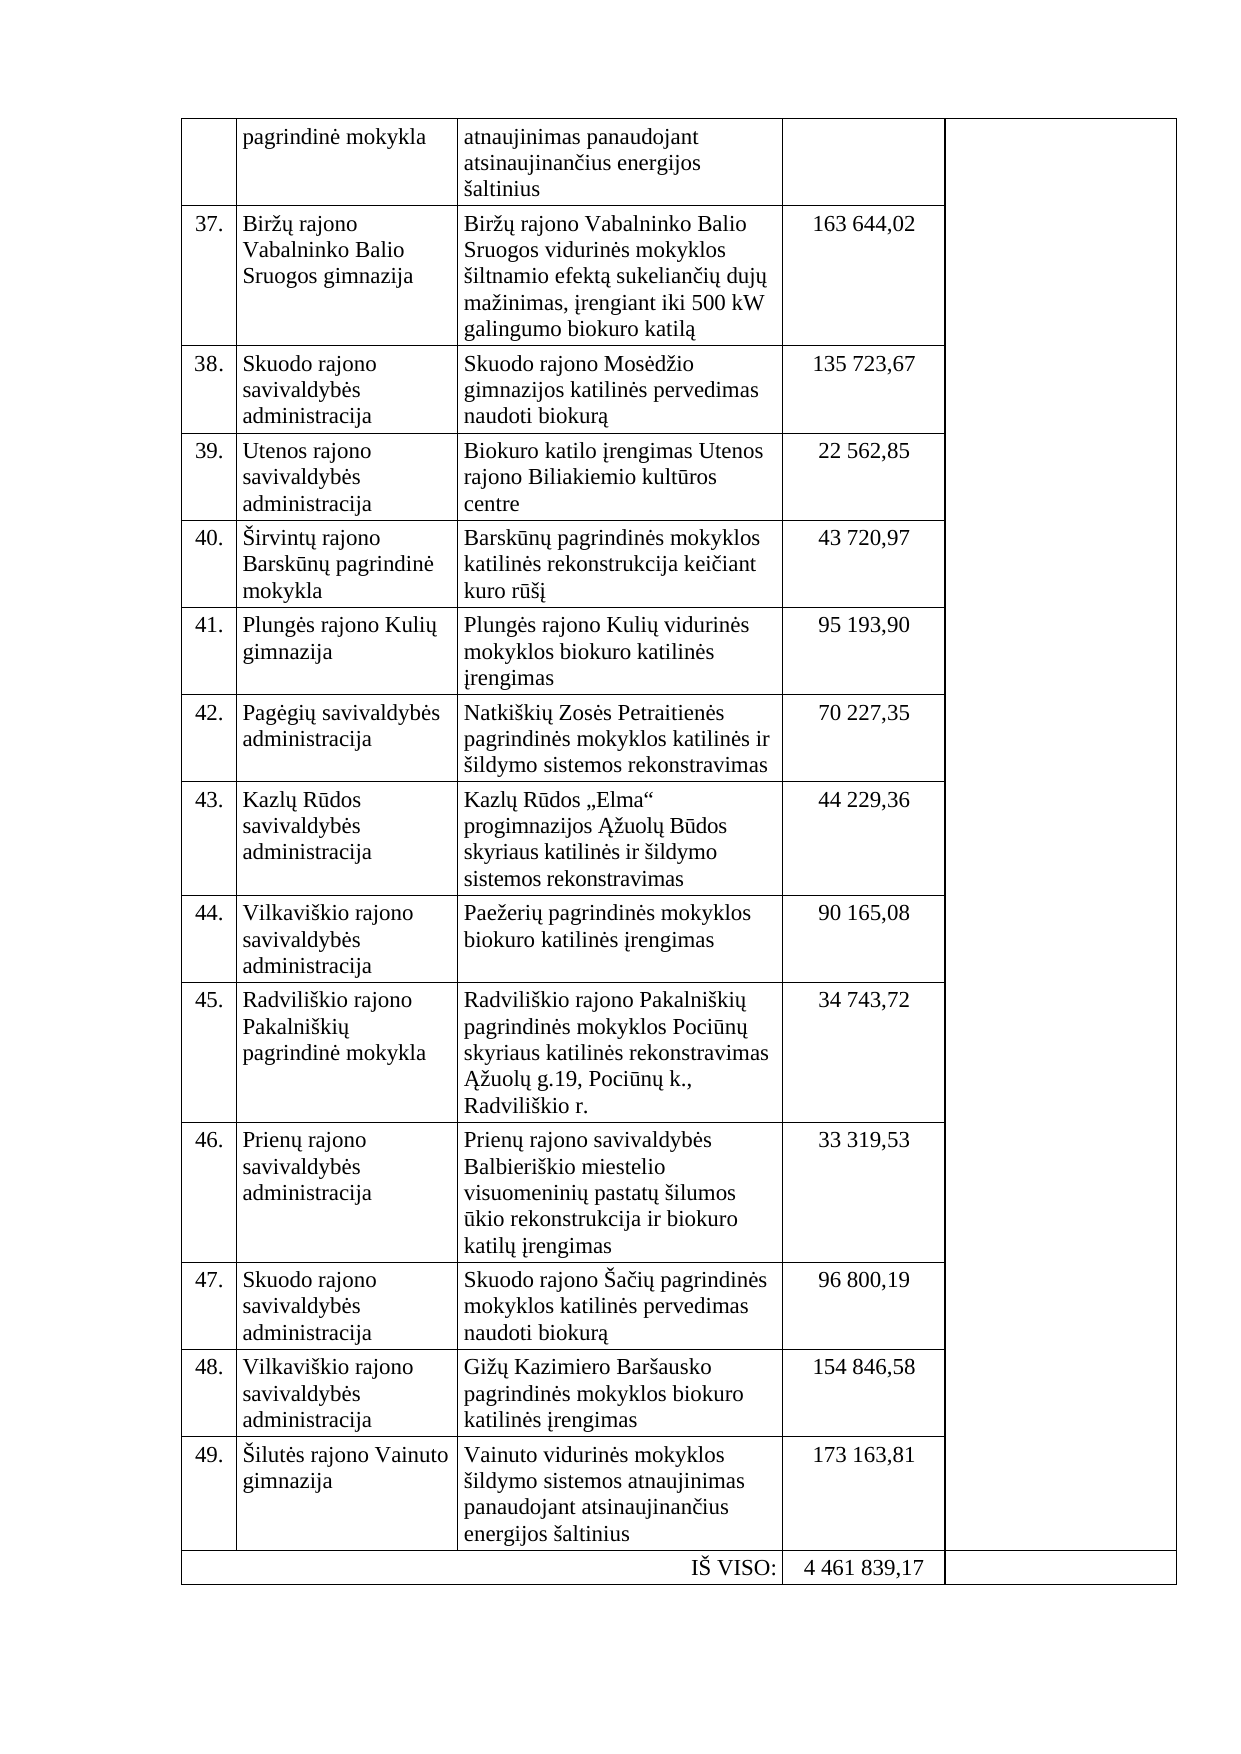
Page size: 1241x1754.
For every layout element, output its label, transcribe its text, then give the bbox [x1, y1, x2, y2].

table_cell 70 227,35 [783, 695, 944, 781]
table_cell 46. [182, 1123, 236, 1262]
table_cell 44. [182, 896, 236, 982]
table_cell Vilkaviškio rajono savivaldybės administracija [237, 1350, 457, 1436]
table_cell Plungės rajono Kulių gimnazija [237, 608, 457, 694]
table_cell Gižų Kazimiero Baršausko pagrindinės mokyklos biokuro katilinės įrengimas [458, 1350, 782, 1436]
table_cell 22 562,85 [783, 434, 944, 519]
table_cell 42. [182, 695, 236, 781]
table_cell 49. [182, 1437, 236, 1549]
table_cell 41. [182, 608, 236, 694]
table_cell 33 319,53 [783, 1123, 944, 1262]
table_cell Prienų rajono savivaldybės administracija [237, 1123, 457, 1262]
table_cell 43. [182, 782, 236, 895]
table_cell 47. [182, 1263, 236, 1349]
table_cell 34 743,72 [783, 983, 944, 1122]
table_cell Vainuto vidurinės mokyklos šildymo sistemos atnaujinimas panaudojant atsinaujinančius energijos šaltinius [458, 1437, 782, 1549]
table_cell 135 723,67 [783, 346, 944, 432]
table_cell Natkiškių Zosės Petraitienės pagrindinės mokyklos katilinės ir šildymo sistemos rekonstravimas [458, 695, 782, 781]
table_cell Kazlų Rūdos „Elma“ progimnazijos Ąžuolų Būdos skyriaus katilinės ir šildymo sistemos rekonstravimas [458, 782, 782, 895]
table_cell Paežerių pagrindinės mokyklos biokuro katilinės įrengimas [458, 896, 782, 982]
table_cell Utenos rajono savivaldybės administracija [237, 434, 457, 519]
table_cell 96 800,19 [783, 1263, 944, 1349]
table_cell [946, 119, 1176, 1549]
table_cell 38. [182, 346, 236, 432]
table_cell Skuodo rajono Šačių pagrindinės mokyklos katilinės pervedimas naudoti biokurą [458, 1263, 782, 1349]
table_cell 95 193,90 [783, 608, 944, 694]
table_cell 44 229,36 [783, 782, 944, 895]
table_cell 48. [182, 1350, 236, 1436]
table_cell Biržų rajono Vabalninko Balio Sruogos vidurinės mokyklos šiltnamio efektą sukeliančių dujų mažinimas, įrengiant iki 500 kW galingumo biokuro katilą [458, 206, 782, 345]
table_cell 173 163,81 [783, 1437, 944, 1549]
table_cell Skuodo rajono Mosėdžio gimnazijos katilinės pervedimas naudoti biokurą [458, 346, 782, 432]
table_cell 90 165,08 [783, 896, 944, 982]
table_cell Radviliškio rajono Pakalniškių pagrindinės mokyklos Pociūnų skyriaus katilinės rekonstravimas Ąžuolų g.19, Pociūnų k., Radviliškio r. [458, 983, 782, 1122]
table_cell [182, 119, 236, 205]
table_cell pagrindinė mokykla [237, 119, 457, 205]
table_cell Skuodo rajono savivaldybės administracija [237, 346, 457, 432]
table_cell IŠ VISO: [182, 1551, 782, 1584]
table_cell Barskūnų pagrindinės mokyklos katilinės rekonstrukcija keičiant kuro rūšį [458, 521, 782, 607]
table_cell Skuodo rajono savivaldybės administracija [237, 1263, 457, 1349]
table_cell 163 644,02 [783, 206, 944, 345]
table_cell Pagėgių savivaldybės administracija [237, 695, 457, 781]
table_cell Prienų rajono savivaldybės Balbieriškio miestelio visuomeninių pastatų šilumos ūkio rekonstrukcija ir biokuro katilų įrengimas [458, 1123, 782, 1262]
table_cell atnaujinimas panaudojant atsinaujinančius energijos šaltinius [458, 119, 782, 205]
table_cell Biržų rajono Vabalninko Balio Sruogos gimnazija [237, 206, 457, 345]
table_cell Šilutės rajono Vainuto gimnazija [237, 1437, 457, 1549]
table_cell Vilkaviškio rajono savivaldybės administracija [237, 896, 457, 982]
table_cell 154 846,58 [783, 1350, 944, 1436]
table_cell 37. [182, 206, 236, 345]
table_cell [783, 119, 944, 205]
table_cell Kazlų Rūdos savivaldybės administracija [237, 782, 457, 895]
table_cell 45. [182, 983, 236, 1122]
table_cell [946, 1551, 1176, 1584]
table_cell 43 720,97 [783, 521, 944, 607]
table_cell Plungės rajono Kulių vidurinės mokyklos biokuro katilinės įrengimas [458, 608, 782, 694]
table_cell Širvintų rajono Barskūnų pagrindinė mokykla [237, 521, 457, 607]
table_cell Biokuro katilo įrengimas Utenos rajono Biliakiemio kultūros centre [458, 434, 782, 519]
table_cell 4 461 839,17 [783, 1551, 944, 1584]
table_cell 40. [182, 521, 236, 607]
table_cell 39. [182, 434, 236, 519]
table_cell Radviliškio rajono Pakalniškių pagrindinė mokykla [237, 983, 457, 1122]
